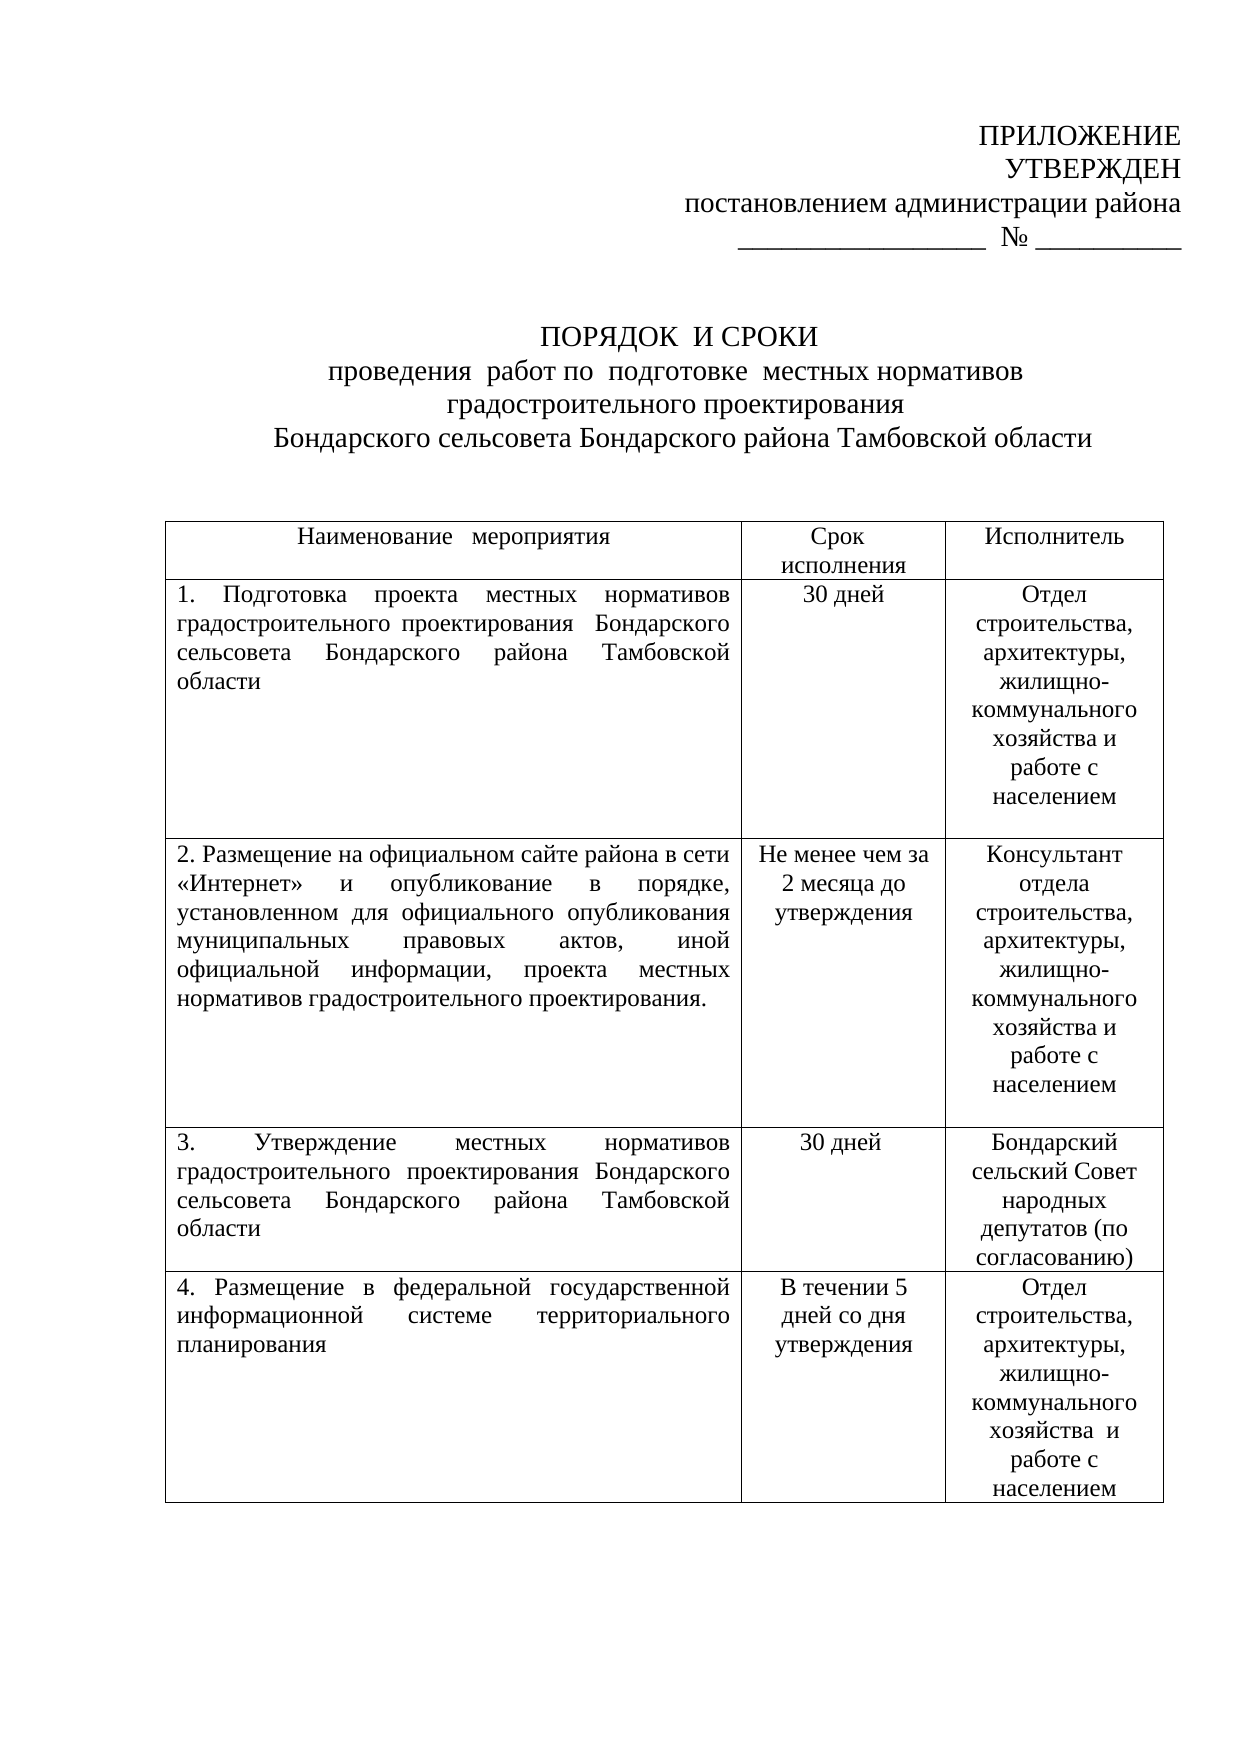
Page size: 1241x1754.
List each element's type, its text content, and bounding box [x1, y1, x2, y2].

table_cell 30 дней [742, 580, 945, 838]
text _________________ № __________ [177, 219, 1181, 252]
table_header Исполнитель [946, 522, 1163, 579]
text градостроительного проектирования [177, 386, 1181, 420]
table_cell 1. Подготовка проекта местных нормативов градостроительного проектирования Бондарского сельсовета Бондарского района Тамбовской области [166, 580, 741, 838]
table_cell 3. Утверждение местных нормативов градостроительного проектирования Бондарского сельсовета Бондарского района Тамбовской области [166, 1128, 741, 1271]
table_cell Отдел строительства, архитектуры, жилищно-коммунального хозяйства и работе с населением [946, 580, 1163, 838]
text Бондарского сельсовета Бондарского района Тамбовской области [177, 420, 1181, 453]
text ПОРЯДОК И СРОКИ [177, 319, 1181, 353]
text ПРИЛОЖЕНИЕ [177, 118, 1181, 152]
table_cell В течении 5 дней со дня утверждения [742, 1272, 945, 1502]
table_cell Консультант отдела строительства, архитектуры, жилищно-коммунального хозяйства и работе с населением [946, 839, 1163, 1127]
text проведения работ по подготовке местных нормативов [177, 353, 1181, 386]
table_cell Бондарский сельский Совет народных депутатов (по согласованию) [946, 1128, 1163, 1271]
table_cell 4. Размещение в федеральной государственной информационной системе территориального планирования [166, 1272, 741, 1502]
table_cell 30 дней [742, 1128, 945, 1271]
table_cell 2. Размещение на официальном сайте района в сети «Интернет» и опубликование в порядке, установленном для официального опубликования муниципальных правовых актов, иной официальной информации, проекта местных нормативов градостроительного проектирования. [166, 839, 741, 1127]
table_header Срок исполнения [742, 522, 945, 579]
table_header Наименование мероприятия [166, 522, 741, 579]
text постановлением администрации района [177, 185, 1181, 219]
table_cell Отдел строительства, архитектуры, жилищно-коммунального хозяйства и работе с населением [946, 1272, 1163, 1502]
text УТВЕРЖДЕН [177, 152, 1181, 185]
table_cell Не менее чем за 2 месяца до утверждения [742, 839, 945, 1127]
